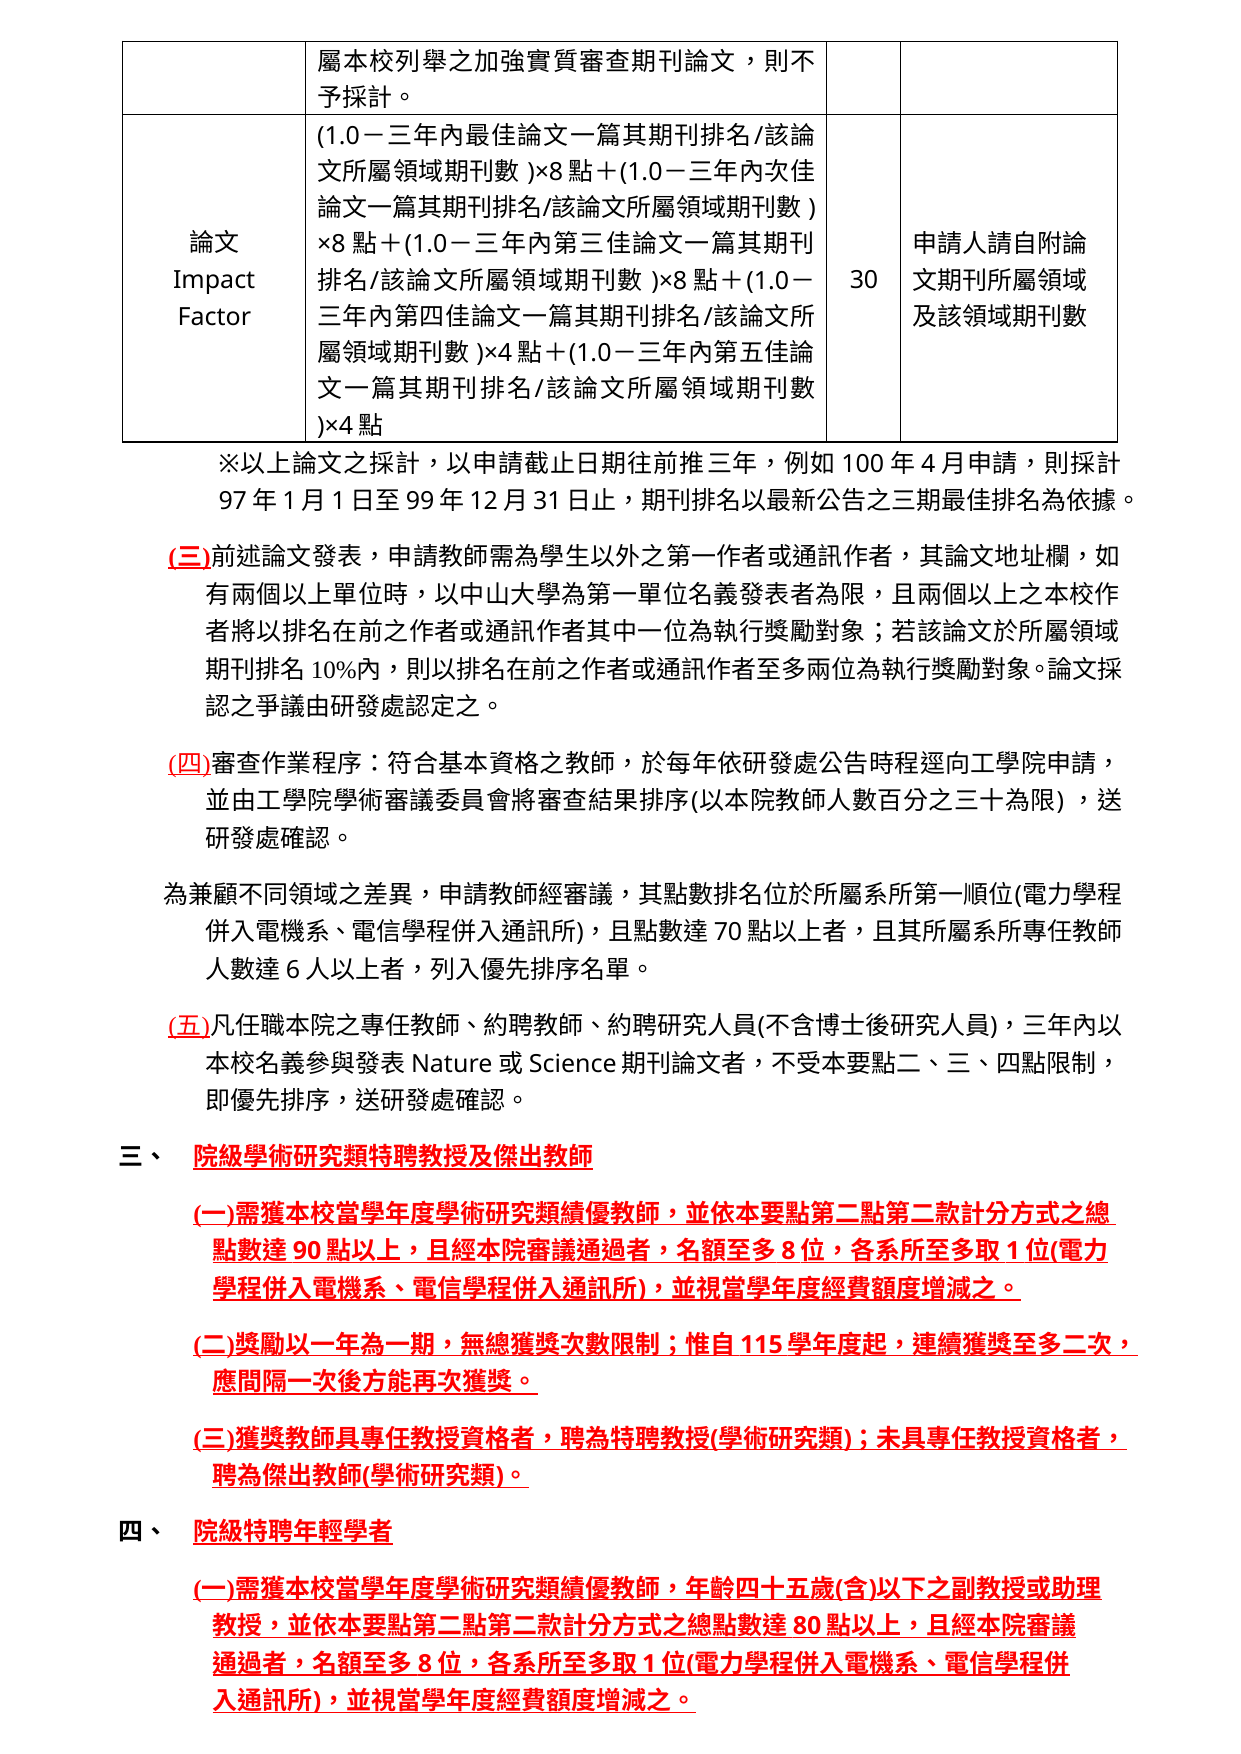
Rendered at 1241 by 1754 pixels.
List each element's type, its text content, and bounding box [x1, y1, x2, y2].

table_cell [123, 42, 305, 114]
list 院級特聘年輕學者 [118, 1511, 1122, 1549]
text (一)需獲本校當學年度學術研究類績優教師，年齡四十五歲(含)以下之副教授或助理 [193, 1567, 1122, 1605]
table_cell 30 [827, 115, 900, 441]
text (二)獎勵以一年為一期，無總獲獎次數限制；惟自115學年度起，連續獲獎至多二次， [193, 1356, 1122, 1361]
text 聘為傑出教師(學術研究類)。 [193, 1455, 1122, 1492]
text 點數達90點以上，且經本院審議通過者，名額至多8位，各系所至多取1位(電力 [193, 1230, 1122, 1267]
table_cell [827, 42, 900, 114]
table_cell [901, 42, 1117, 114]
text 教授，並依本要點第二點第二款計分方式之總點數達80點以上，且經本院審議 [193, 1605, 1122, 1642]
text 為兼顧不同領域之差異，申請教師經審議，其點數排名位於所屬系所第一順位(電力學程併入電機系、電信學程併入通訊所)，且點數達70點以上者，且其所屬系所專任教師人數達6人以上者，列入優先排序名單。 [118, 874, 1122, 986]
text (四)審查作業程序：符合基本資格之教師，於每年依研發處公告時程逕向工學院申請，並由工學院學術審議委員會將審查結果排序(以本院教師人數百分之三十為限) ，送研發處確認。 [168, 742, 1122, 855]
text 學程併入電機系、電信學程併入通訊所)，並視當學年度經費額度增減之。 [193, 1267, 1122, 1305]
text ※以上論文之採計，以申請截止日期往前推三年，例如100年4月申請，則採計97年1月1日至99年12月31日止，期刊排名以最新公告之三期最佳排名為依據。 [218, 442, 1122, 517]
text 入通訊所)，並視當學年度經費額度增減之。 [193, 1680, 1122, 1717]
text 應間隔一次後方能再次獲獎。 [193, 1361, 1122, 1399]
text (三)前述論文發表，申請教師需為學生以外之第一作者或通訊作者，其論文地址欄，如有兩個以上單位時，以中山大學為第一單位名義發表者為限，且兩個以上之本校作者將以排名在前之作者或通訊作者其中一位為執行獎勵對象；若該論文於所屬領域期刊排名10%內，則以排名在前之作者或通訊作者至多兩位為執行獎勵對象。論文採認之爭議由研發處認定之。 [168, 536, 1122, 724]
text (三)獲獎教師具專任教授資格者，聘為特聘教授(學術研究類)；未具專任教授資格者， [193, 1450, 1122, 1455]
text (一)需獲本校當學年度學術研究類績優教師，並依本要點第二點第二款計分方式之總 [193, 1192, 1122, 1230]
table_cell 論文 Impact Factor [123, 115, 305, 441]
table_cell 申請人請自附論文期刊所屬領域及該領域期刊數 [901, 115, 1117, 441]
text (三)獲獎教師具專任教授資格者，聘為特聘教授(學術研究類)；未具專任教授資格者， [193, 1417, 1122, 1449]
text (二)獎勵以一年為一期，無總獲獎次數限制；惟自115學年度起，連續獲獎至多二次， [193, 1324, 1122, 1355]
table_cell 屬本校列舉之加強實質審查期刊論文，則不予採計。 [306, 42, 826, 114]
list 院級學術研究類特聘教授及傑出教師 [118, 1136, 1122, 1174]
text 通過者，名額至多8位，各系所至多取1位(電力學程併入電機系、電信學程併 [193, 1642, 1122, 1680]
text (五)凡任職本院之專任教師、約聘教師、約聘研究人員(不含博士後研究人員)，三年內以本校名義參與發表Nature 或Science期刊論文者，不受本要點二、三、四點限制，即優先排序，送研發處確認。 [168, 1005, 1122, 1117]
table_cell (1.0－三年內最佳論文一篇其期刊排名/該論文所屬領域期刊數 )×8點＋(1.0－三年內次佳論文一篇其期刊排名/該論文所屬領域期刊數 )×8點＋(1.0－三年內第三佳論文一篇其期刊排名/該論文所屬領域期刊數 )×8點＋(1.0－三年內第四佳論文一篇其期刊排名/該論文所屬領域期刊數 )×4點＋(1.0－三年內第五佳論文一篇其期刊排名/該論文所屬領域期刊數 )×4點 [306, 115, 826, 441]
